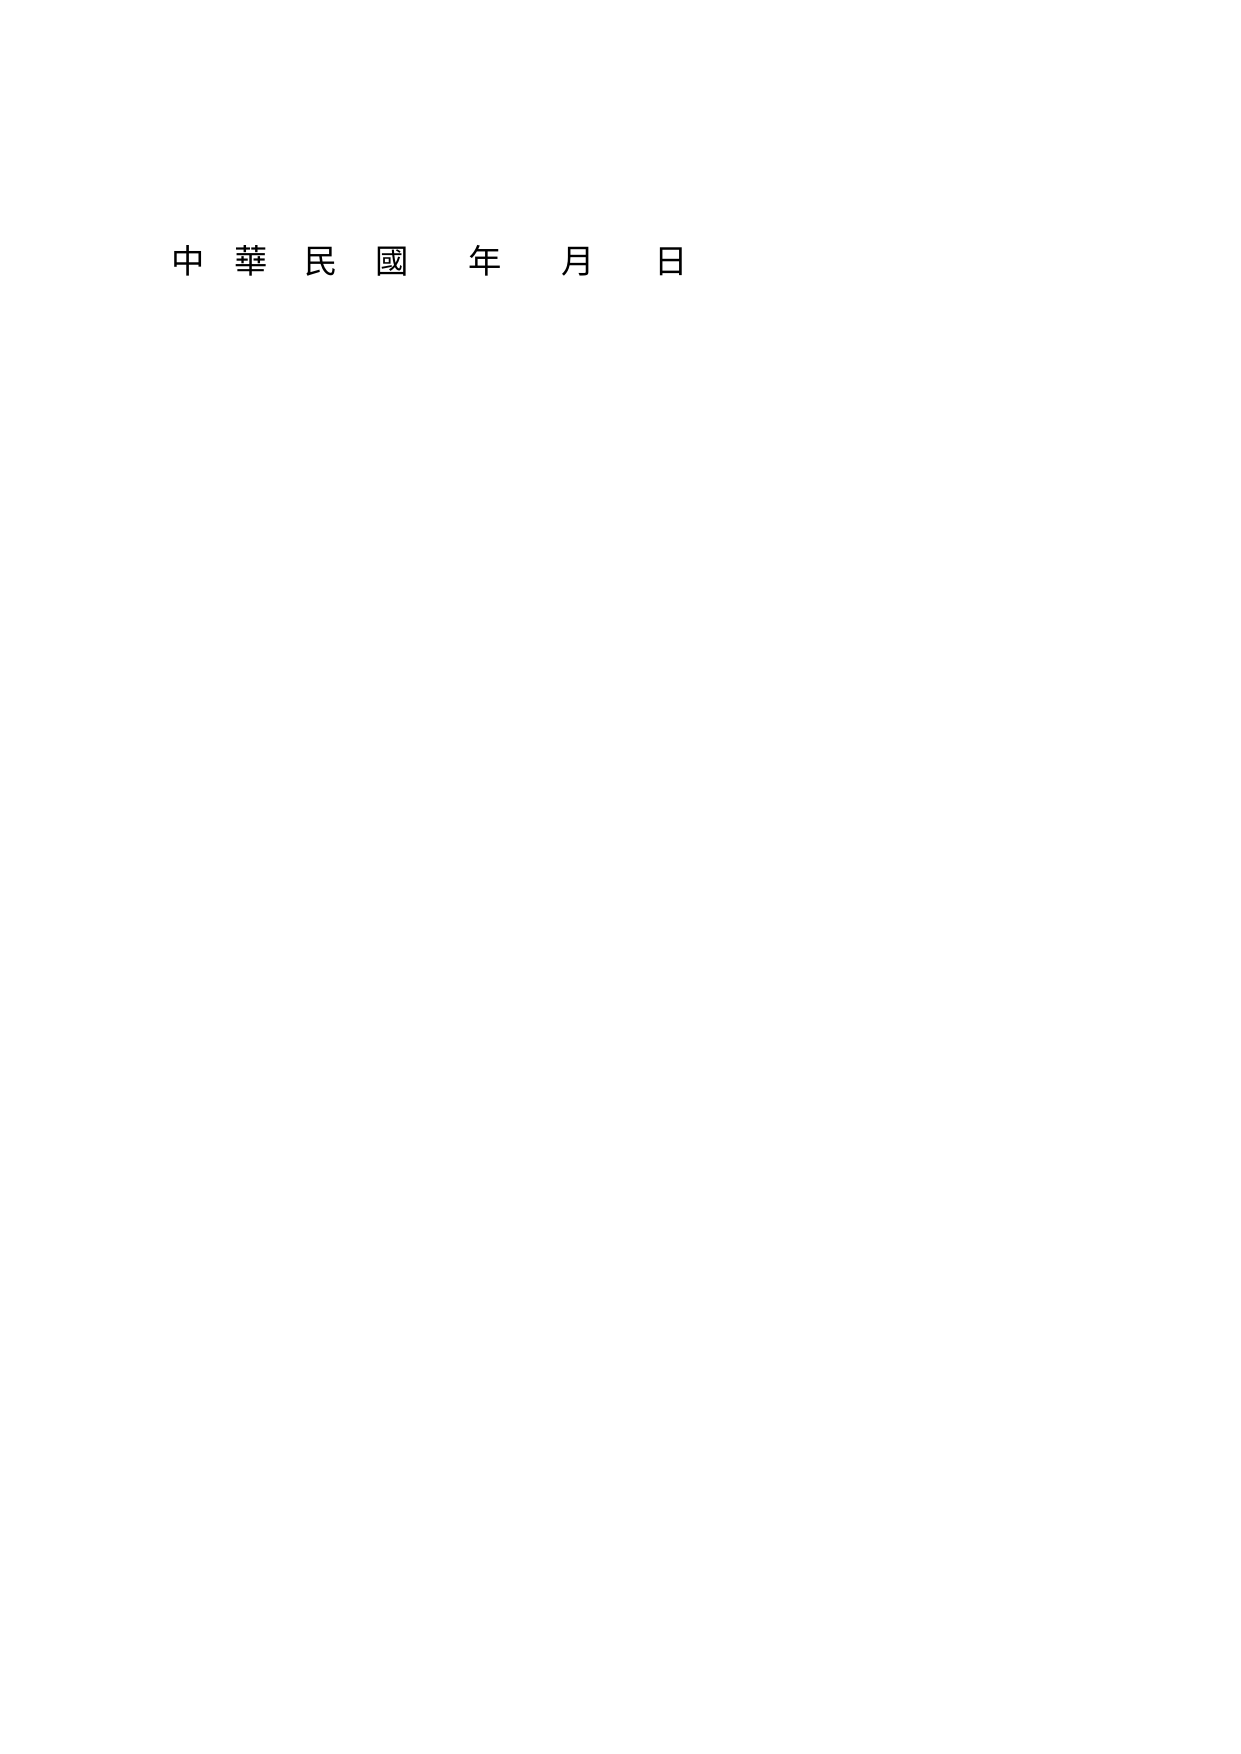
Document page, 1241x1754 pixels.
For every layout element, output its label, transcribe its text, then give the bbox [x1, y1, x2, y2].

text 中 華 民 國 年 月 日 [171, 234, 1051, 283]
